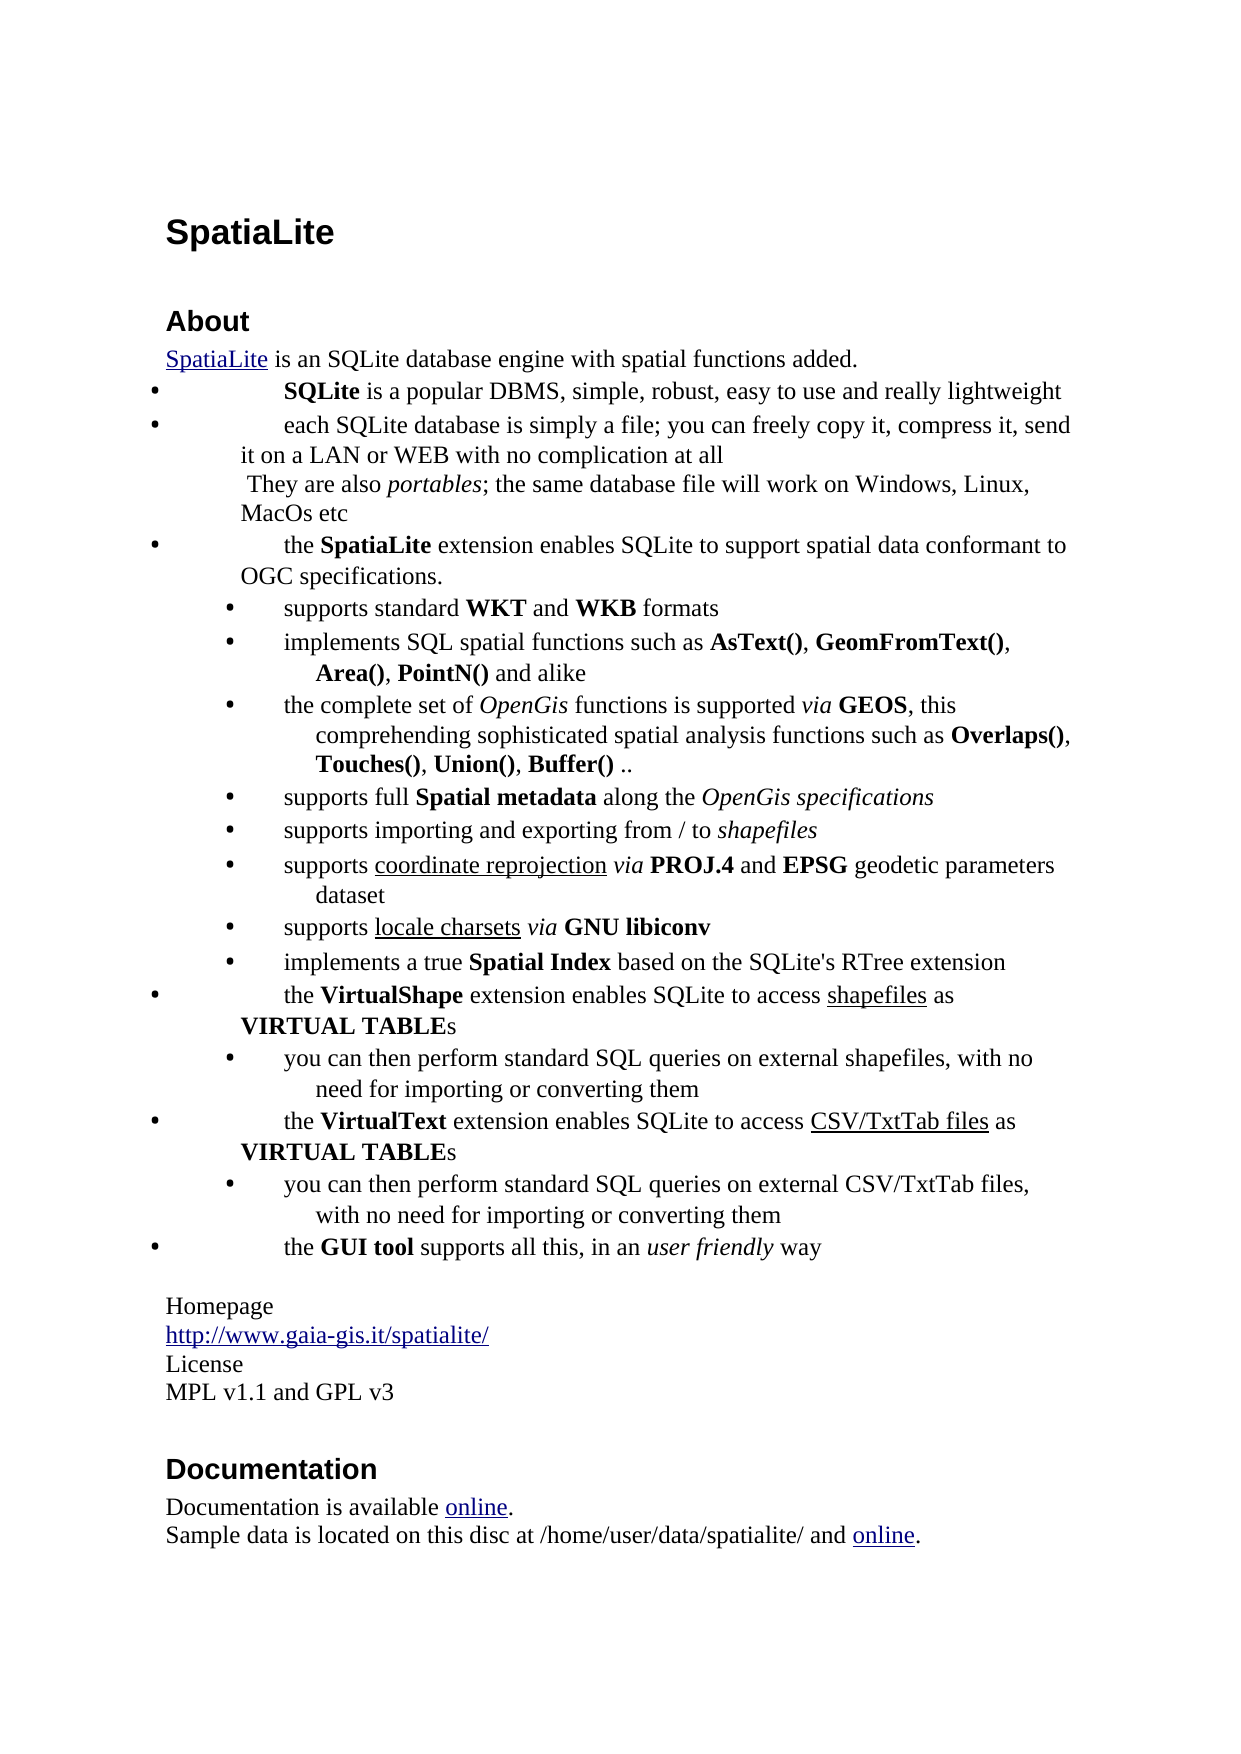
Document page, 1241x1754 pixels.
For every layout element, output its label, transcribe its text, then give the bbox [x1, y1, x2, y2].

list you can then perform standard SQL queries on external CSV/TxtTab files, with no need for importing or converting them [225, 1166, 1075, 1228]
list the GUI tool supports all this, in an user friendly way [150, 1228, 1075, 1262]
text Homepage [165, 1291, 1075, 1320]
text MPL v1.1 and GPL v3 [165, 1377, 1075, 1406]
list the VirtualShape extension enables SQLite to access shapefiles as VIRTUAL TABLEs [150, 977, 1075, 1040]
subtitle Documentation [165, 1452, 1075, 1486]
list implements a true Spatial Index based on the SQLite's RTree extension [225, 943, 1075, 977]
list each SQLite database is simply a file; you can freely copy it, compress it, send it on a LAN or WEB with no complication at all They are also portables; the same database file will work on Windows, Linux, MacOs etc [150, 407, 1075, 527]
list implements SQL spatial functions such as AsText(), GeomFromText(), Area(), PointN() and alike [225, 624, 1075, 687]
list you can then perform standard SQL queries on external shapefiles, with no need for importing or converting them [225, 1040, 1075, 1103]
text http://www.gaia-gis.it/spatialite/ [165, 1320, 1075, 1349]
text SpatiaLite is an SQLite database engine with spatial functions added. [165, 344, 1075, 372]
list supports locale charsets via GNU libiconv [225, 909, 1075, 943]
subtitle SpatiaLite [165, 211, 1075, 252]
text License [165, 1349, 1075, 1377]
list supports standard WKT and WKB formats [225, 590, 1075, 624]
list the complete set of OpenGis functions is supported via GEOS, this comprehending sophisticated spatial analysis functions such as Overlaps(), Touches(), Union(), Buffer() .. [225, 687, 1075, 778]
list supports coordinate reprojection via PROJ.4 and EPSG geodetic parameters dataset [225, 846, 1075, 909]
list SQLite is a popular DBMS, simple, robust, easy to use and really lightweight [150, 372, 1075, 407]
text Documentation is available online. [165, 1492, 1075, 1521]
list supports full Spatial metadata along the OpenGis specifications [225, 778, 1075, 812]
list supports importing and exporting from / to shapefiles [225, 812, 1075, 846]
list the VirtualText extension enables SQLite to access CSV/TxtTab files as VIRTUAL TABLEs [150, 1103, 1075, 1166]
text Sample data is located on this disc at /home/user/data/spatialite/ and online. [165, 1521, 1075, 1549]
subtitle About [165, 304, 1075, 337]
list the SpatiaLite extension enables SQLite to support spatial data conformant to OGC specifications. [150, 527, 1075, 590]
